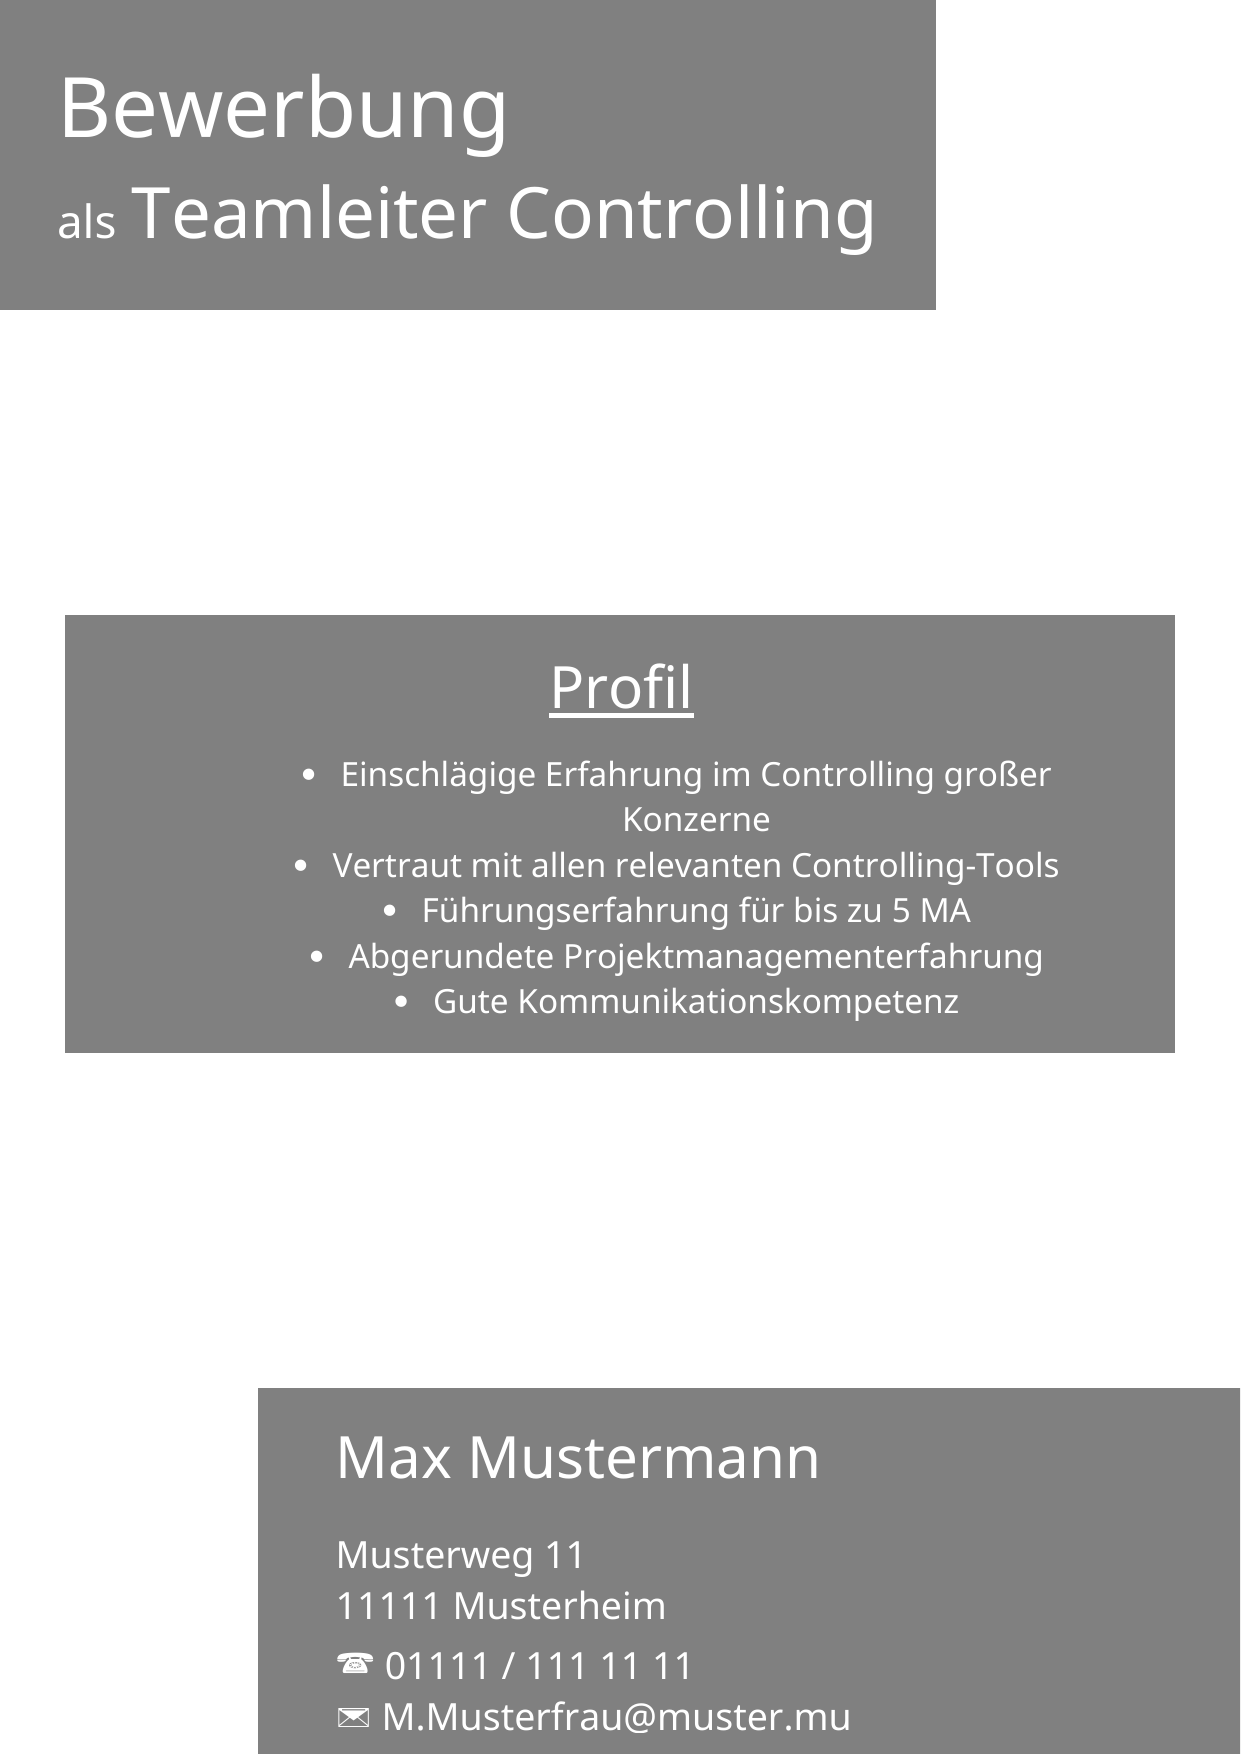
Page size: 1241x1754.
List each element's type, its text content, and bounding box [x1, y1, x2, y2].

list Gute Kommunikationskompetenz [275, 978, 1080, 1023]
text als Teamleiter Controlling [57, 162, 902, 259]
text  01111 / 111 11 11 [335, 1639, 1154, 1690]
text Max Mustermann [335, 1416, 1154, 1496]
list Vertraut mit allen relevanten Controlling-Tools [275, 842, 1080, 887]
list Abgerundete Projektmanagementerfahrung [275, 932, 1080, 978]
list Einschlägige Erfahrung im Controlling großer Konzerne [275, 751, 1080, 842]
text 11111 Musterheim [335, 1579, 1154, 1631]
text Profil [163, 646, 1080, 726]
text Bewerbung [57, 49, 902, 162]
text Musterweg 11 [335, 1528, 1154, 1579]
list Führungserfahrung für bis zu 5 MA [275, 887, 1080, 932]
text  M.Musterfrau@muster.mu [335, 1690, 1154, 1732]
